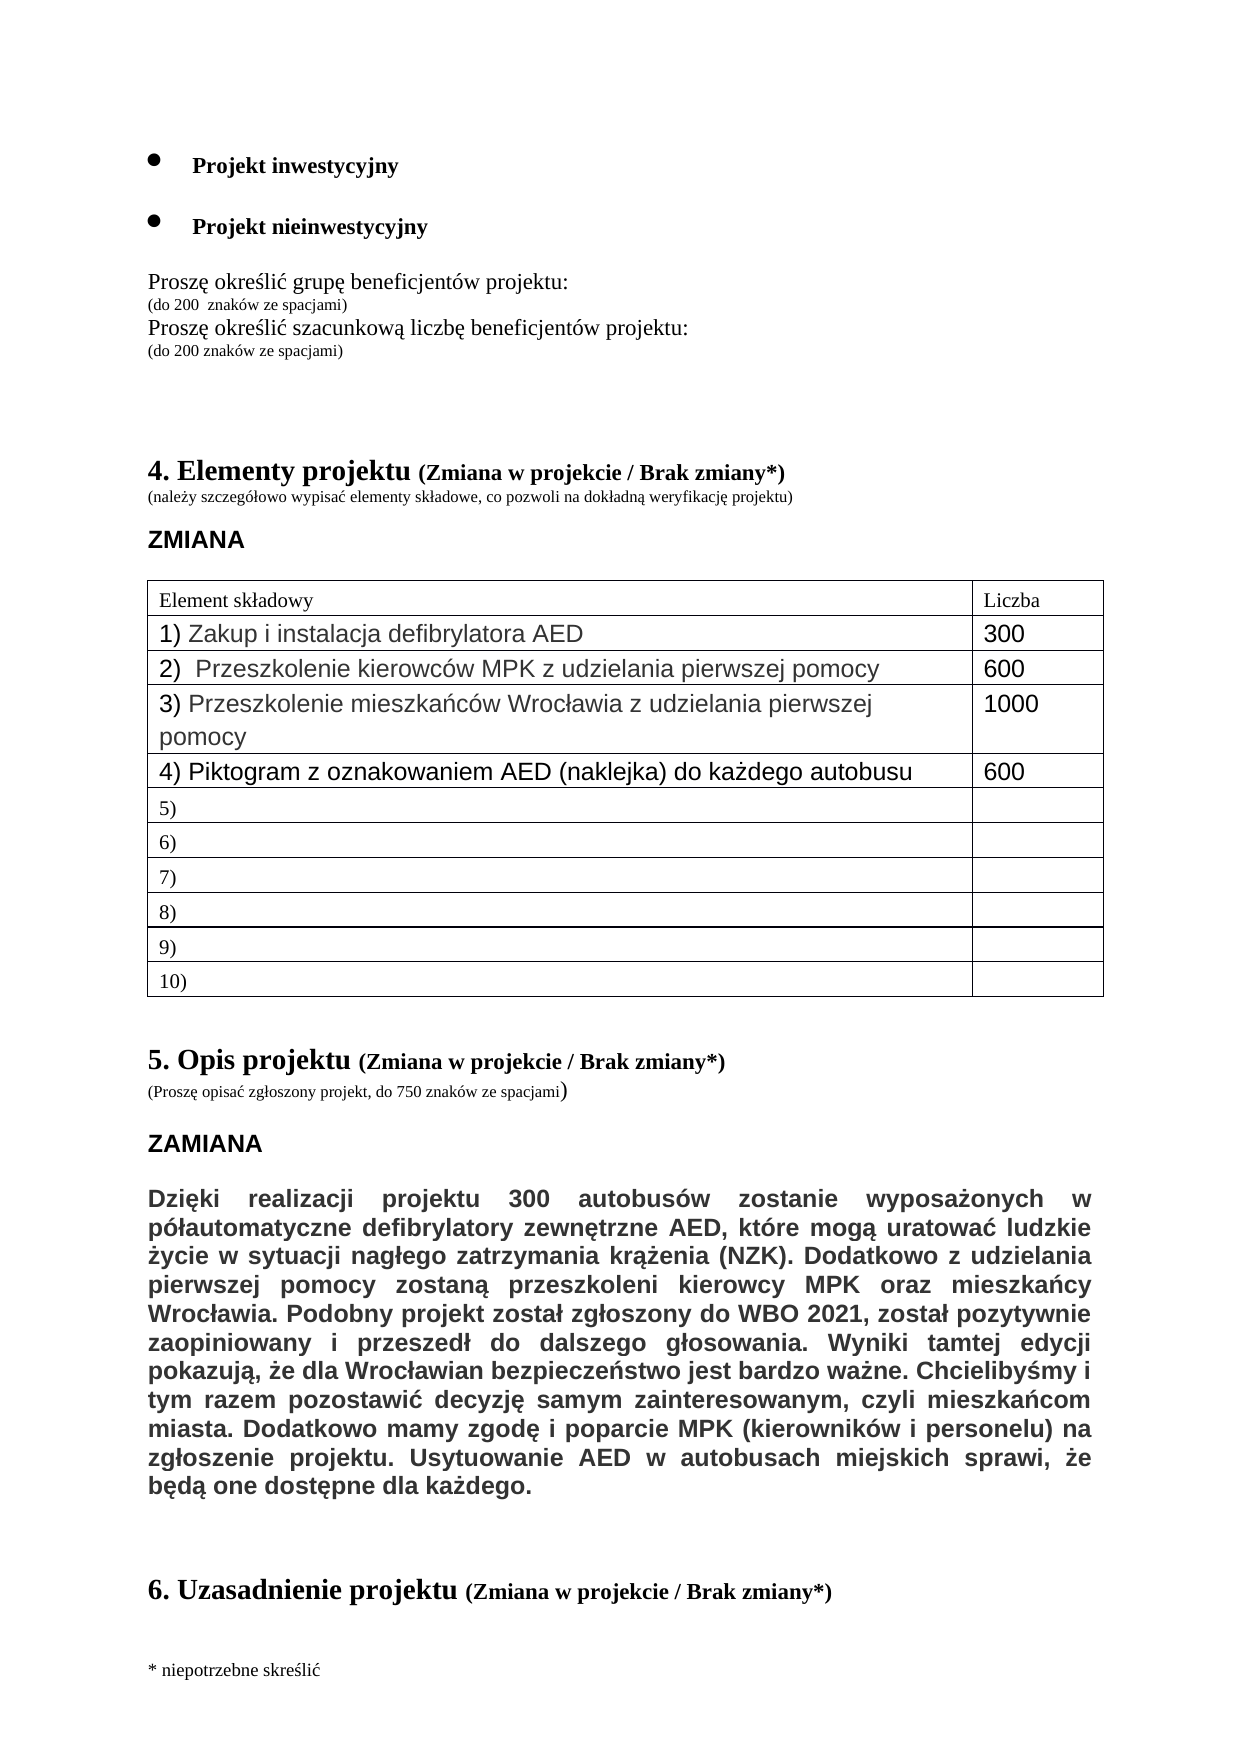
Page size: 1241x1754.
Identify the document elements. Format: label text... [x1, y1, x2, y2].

text (należy szczegółowo wypisać elementy składowe, co pozwoli na dokładną weryfikację projektu) [148, 486, 1093, 506]
text (Proszę opisać zgłoszony projekt, do 750 znaków ze spacjami) [148, 1076, 1093, 1102]
table_header Liczba [973, 581, 1103, 615]
table_cell 10) [148, 962, 972, 996]
text (do 200 znaków ze spacjami) [148, 340, 1093, 359]
table_cell [973, 893, 1103, 926]
list Projekt inwestycyjny [148, 148, 1093, 182]
table_cell [973, 823, 1103, 857]
text Dzięki realizacji projektu 300 autobusów zostanie wyposażonych w półautomatyczne defibrylatory zewnętrzne AED, które mogą uratować ludzkie życie w sytuacji nagłego zatrzymania krążenia (NZK). Dodatkowo z udzielania pierwszej pomocy zostaną przeszkoleni kierowcy MPK oraz mieszkańcy Wrocławia. Podobny projekt został zgłoszony do WBO 2021, został pozytywnie zaopiniowany i przeszedł do dalszego głosowania. Wyniki tamtej edycji pokazują, że dla Wrocławian bezpieczeństwo jest bardzo ważne. Chcielibyśmy i tym razem pozostawić decyzję samym zainteresowanym, czyli mieszkańcom miasta. Dodatkowo mamy zgodę i poparcie MPK (kierowników i personelu) na zgłoszenie projektu. Usytuowanie AED w autobusach miejskich sprawi, że będą one dostępne dla każdego. [148, 1184, 1093, 1500]
table_cell [973, 788, 1103, 822]
table_cell 5) [148, 788, 972, 822]
table_cell 9) [148, 928, 972, 961]
table_cell 1) Zakup i instalacja defibrylatora AED [148, 616, 972, 649]
text (do 200 znaków ze spacjami) [148, 295, 1093, 314]
table_cell 4) Piktogram z oznakowaniem AED (naklejka) do każdego autobusu [148, 754, 972, 787]
text Proszę określić szacunkową liczbę beneficjentów projektu: [148, 314, 1093, 340]
list Projekt nieinwestycyjny [148, 208, 1093, 242]
text ZMIANA [148, 525, 1093, 553]
table_cell 2) Przeszkolenie kierowców MPK z udzielania pierwszej pomocy [148, 651, 972, 684]
table_cell 300 [973, 616, 1103, 649]
table_cell 7) [148, 858, 972, 892]
table_cell [973, 962, 1103, 996]
table_cell 6) [148, 823, 972, 857]
table_cell 1000 [973, 685, 1103, 752]
text ZAMIANA [148, 1129, 1093, 1157]
text Proszę określić grupę beneficjentów projektu: [148, 268, 1093, 295]
table_header Element składowy [148, 581, 972, 615]
table_cell [973, 858, 1103, 892]
table_cell 8) [148, 893, 972, 926]
text 6. Uzasadnienie projektu (Zmiana w projekcie / Brak zmiany*) [148, 1572, 1093, 1606]
table_cell 3) Przeszkolenie mieszkańców Wrocławia z udzielania pierwszej pomocy [148, 685, 972, 752]
table_cell [973, 928, 1103, 961]
text 4. Elementy projektu (Zmiana w projekcie / Brak zmiany*) [148, 453, 1093, 486]
table_cell 600 [973, 651, 1103, 684]
text 5. Opis projektu (Zmiana w projekcie / Brak zmiany*) [148, 1042, 1093, 1076]
table_cell 600 [973, 754, 1103, 787]
